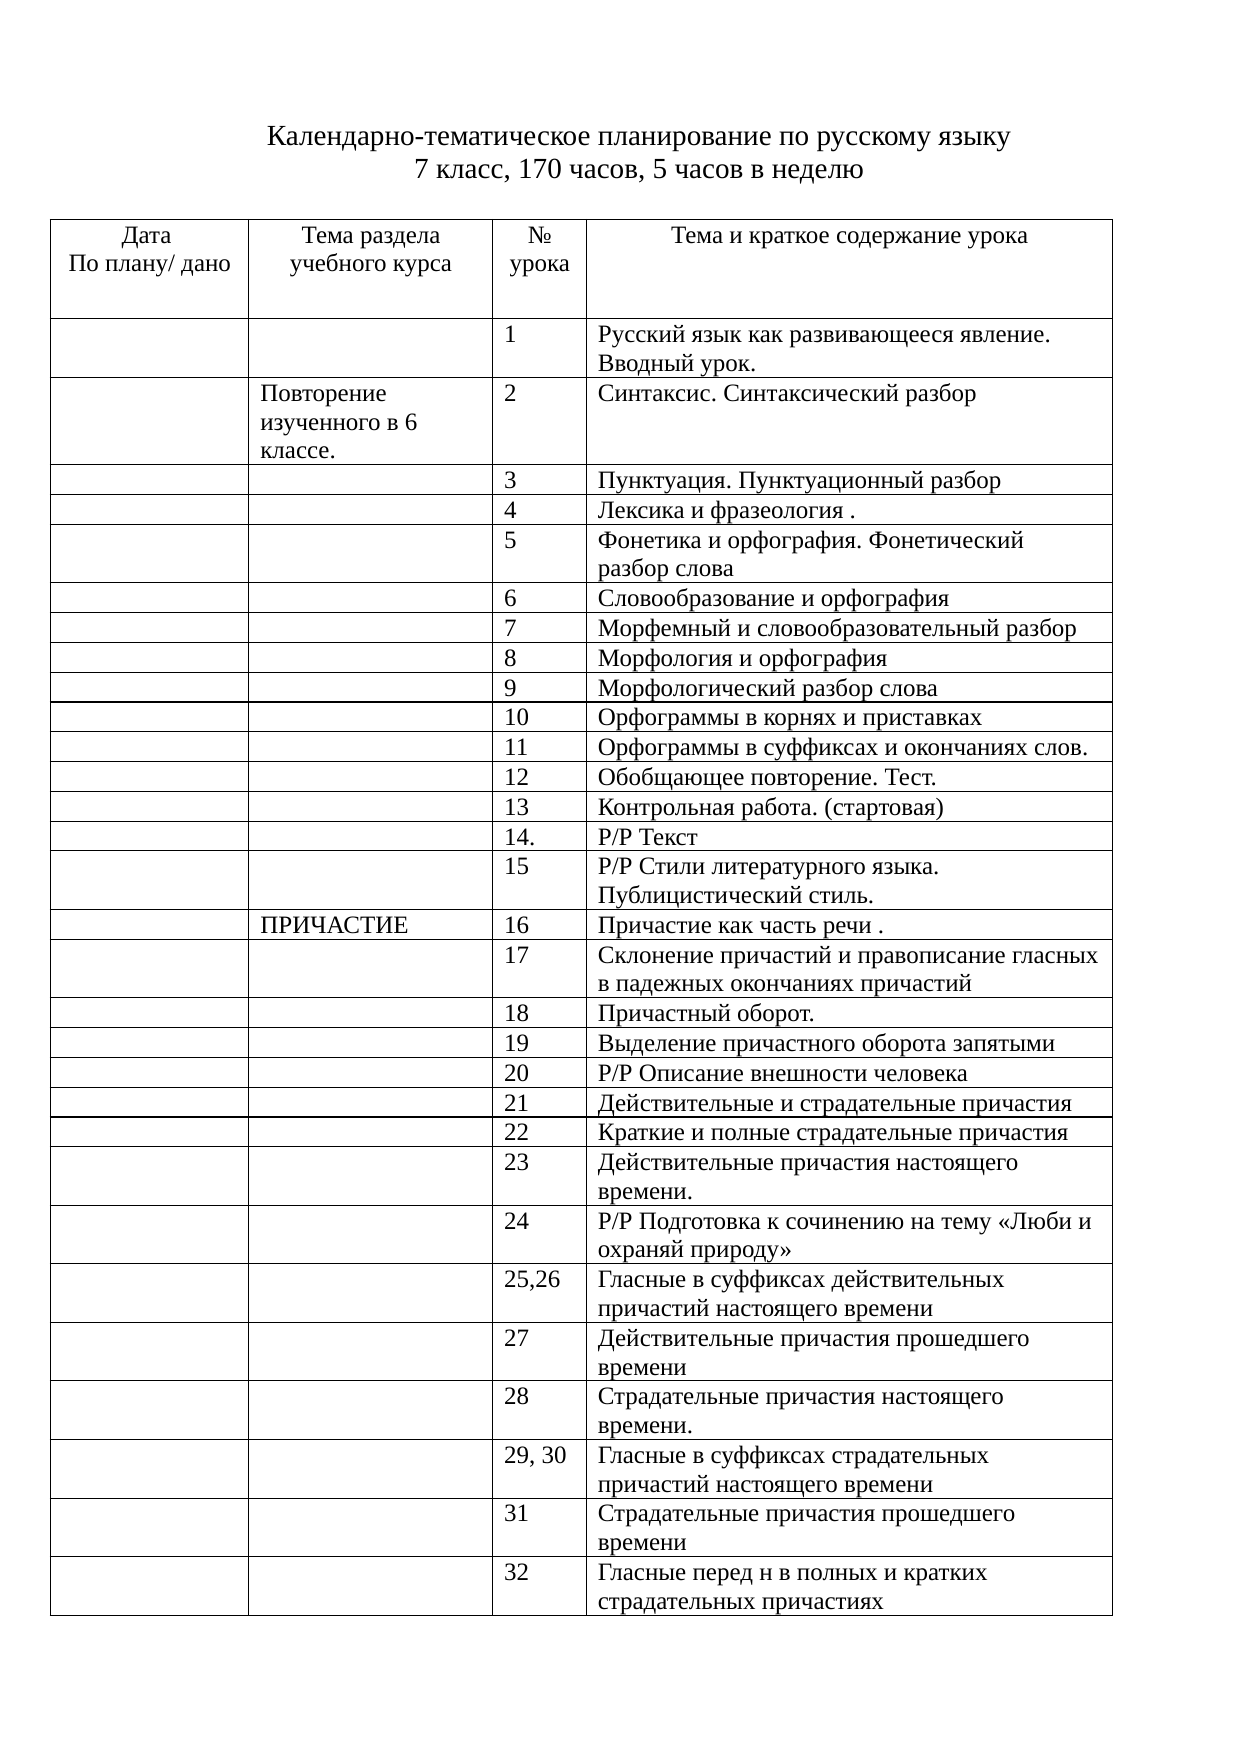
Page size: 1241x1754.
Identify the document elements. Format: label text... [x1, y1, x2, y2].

table_cell Гласные перед н в полных и кратких страдательных причастиях [587, 1557, 1112, 1614]
table_cell [249, 1058, 492, 1087]
table_cell 11 [493, 732, 586, 761]
table_cell Действительные причастия настоящего времени. [587, 1147, 1112, 1205]
table_cell [51, 910, 248, 939]
table_cell [249, 1381, 492, 1439]
table_cell [51, 673, 248, 701]
table_cell Фонетика и орфография. Фонетический разбор слова [587, 525, 1112, 582]
table_cell 3 [493, 465, 586, 494]
table_cell [249, 1264, 492, 1322]
table_cell [249, 940, 492, 997]
table_cell [249, 643, 492, 672]
table_cell [249, 319, 492, 377]
table_cell Повторение изученного в 6 классе. [249, 378, 492, 464]
table_cell Причастие как часть речи . [587, 910, 1112, 939]
table_cell Действительные причастия прошедшего времени [587, 1323, 1112, 1380]
table_cell Обобщающее повторение. Тест. [587, 762, 1112, 791]
table_cell Р/Р Описание внешности человека [587, 1058, 1112, 1087]
table_cell [51, 940, 248, 997]
table_cell Контрольная работа. (стартовая) [587, 792, 1112, 821]
text 7 класс, 170 часов, 5 часов в неделю [62, 152, 1122, 185]
table_cell 25,26 [493, 1264, 586, 1322]
table_cell [51, 378, 248, 464]
table_cell [249, 1147, 492, 1205]
table_cell [51, 1206, 248, 1263]
table_cell 19 [493, 1028, 586, 1057]
table_cell Р/Р Текст [587, 822, 1112, 850]
table_cell [51, 792, 248, 821]
table_cell 22 [493, 1118, 586, 1146]
table_cell Лексика и фразеология . [587, 495, 1112, 524]
table_cell Орфограммы в суффиксах и окончаниях слов. [587, 732, 1112, 761]
table_cell [51, 851, 248, 909]
table_cell [249, 792, 492, 821]
table_cell Страдательные причастия настоящего времени. [587, 1381, 1112, 1439]
table_cell [51, 1381, 248, 1439]
table_cell 12 [493, 762, 586, 791]
table_cell 1 [493, 319, 586, 377]
table_cell [51, 495, 248, 524]
table_cell 13 [493, 792, 586, 821]
table_cell [51, 998, 248, 1027]
table_cell Склонение причастий и правописание гласных в падежных окончаниях причастий [587, 940, 1112, 997]
table_cell [249, 1088, 492, 1116]
table_cell [51, 613, 248, 642]
table_cell [249, 732, 492, 761]
table_cell [249, 1499, 492, 1556]
table_cell 8 [493, 643, 586, 672]
table_cell [51, 1147, 248, 1205]
table_cell 24 [493, 1206, 586, 1263]
table_cell Морфология и орфография [587, 643, 1112, 672]
text Календарно-тематическое планирование по русскому языку [62, 118, 1122, 152]
table_cell 18 [493, 998, 586, 1027]
table_cell [249, 822, 492, 850]
table_cell [51, 583, 248, 612]
table_cell ПРИЧАСТИЕ [249, 910, 492, 939]
table_cell [249, 1206, 492, 1263]
table_cell [51, 643, 248, 672]
table_cell 27 [493, 1323, 586, 1380]
table_cell [51, 762, 248, 791]
table_cell [51, 465, 248, 494]
table_cell [249, 673, 492, 701]
table_cell [249, 1118, 492, 1146]
table_cell Гласные в суффиксах действительных причастий настоящего времени [587, 1264, 1112, 1322]
table_cell 20 [493, 1058, 586, 1087]
table_cell 32 [493, 1557, 586, 1614]
table_cell 31 [493, 1499, 586, 1556]
table_cell [249, 998, 492, 1027]
table_header Тема и краткое содержание урока [587, 220, 1112, 318]
table_header Дата По плану/ дано [51, 220, 248, 318]
table_cell [51, 1118, 248, 1146]
table_cell Словообразование и орфография [587, 583, 1112, 612]
table_cell Причастный оборот. [587, 998, 1112, 1027]
table_cell Страдательные причастия прошедшего времени [587, 1499, 1112, 1556]
table_header № урока [493, 220, 586, 318]
table_cell 9 [493, 673, 586, 701]
table_cell Русский язык как развивающееся явление. Вводный урок. [587, 319, 1112, 377]
table_cell [249, 851, 492, 909]
table_cell 14. [493, 822, 586, 850]
table_cell [51, 1028, 248, 1057]
table_cell 16 [493, 910, 586, 939]
table_cell 23 [493, 1147, 586, 1205]
table_cell [51, 703, 248, 731]
table_cell 6 [493, 583, 586, 612]
table_cell Р/Р Подготовка к сочинению на тему «Люби и охраняй природу» [587, 1206, 1112, 1263]
table_cell [249, 1557, 492, 1614]
table_cell [51, 1058, 248, 1087]
table_cell Морфологический разбор слова [587, 673, 1112, 701]
table_cell [249, 613, 492, 642]
table_cell 28 [493, 1381, 586, 1439]
table_cell Выделение причастного оборота запятыми [587, 1028, 1112, 1057]
table_cell Р/Р Стили литературного языка. Публицистический стиль. [587, 851, 1112, 909]
table_cell [249, 525, 492, 582]
table_cell [51, 1440, 248, 1497]
table_cell 5 [493, 525, 586, 582]
table_cell [51, 822, 248, 850]
table_cell Орфограммы в корнях и приставках [587, 703, 1112, 731]
table_cell Пунктуация. Пунктуационный разбор [587, 465, 1112, 494]
table_cell Краткие и полные страдательные причастия [587, 1118, 1112, 1146]
table_cell [249, 762, 492, 791]
table_cell 21 [493, 1088, 586, 1116]
table_cell [249, 1028, 492, 1057]
table_cell [51, 319, 248, 377]
table_cell Синтаксис. Синтаксический разбор [587, 378, 1112, 464]
table_cell 7 [493, 613, 586, 642]
table_cell [51, 732, 248, 761]
table_cell [249, 495, 492, 524]
table_cell [249, 1440, 492, 1497]
table_cell [249, 583, 492, 612]
table_cell [51, 1323, 248, 1380]
table_cell [249, 465, 492, 494]
table_cell [51, 1499, 248, 1556]
table_cell 10 [493, 703, 586, 731]
table_cell [51, 1088, 248, 1116]
table_cell 15 [493, 851, 586, 909]
table_cell [51, 525, 248, 582]
table_cell 29, 30 [493, 1440, 586, 1497]
table_cell Морфемный и словообразовательный разбор [587, 613, 1112, 642]
table_cell [51, 1264, 248, 1322]
table_cell 2 [493, 378, 586, 464]
table_header Тема раздела учебного курса [249, 220, 492, 318]
table_cell Действительные и страдательные причастия [587, 1088, 1112, 1116]
table_cell Гласные в суффиксах страдательных причастий настоящего времени [587, 1440, 1112, 1497]
table_cell 17 [493, 940, 586, 997]
table_cell [249, 703, 492, 731]
table_cell [249, 1323, 492, 1380]
table_cell 4 [493, 495, 586, 524]
table_cell [51, 1557, 248, 1614]
